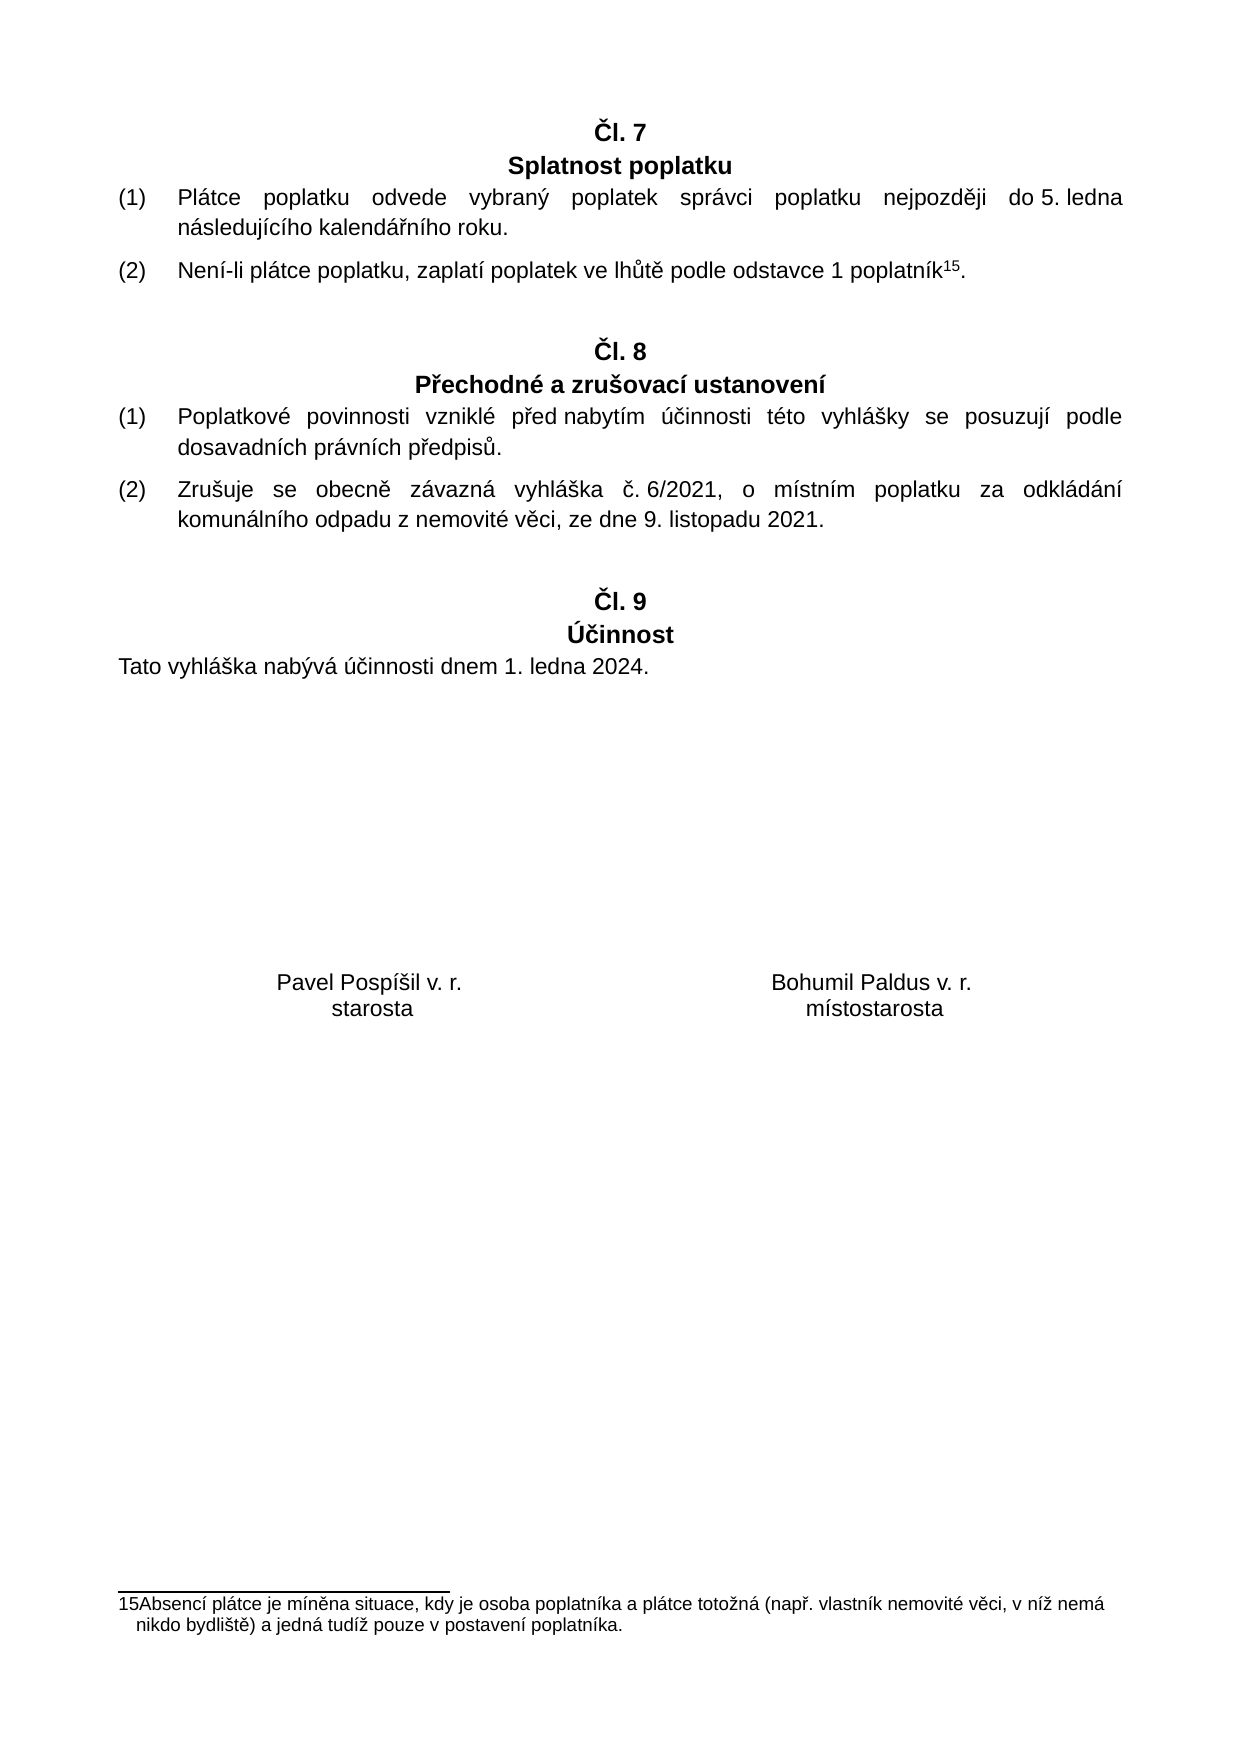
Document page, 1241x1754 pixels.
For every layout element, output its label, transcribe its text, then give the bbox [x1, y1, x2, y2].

subtitle Čl. 7 Splatnost poplatku [118, 118, 1122, 180]
table_header Bohumil Paldus v. r. místostarosta [620, 909, 1122, 1027]
list Plátce poplatku odvede vybraný poplatek správci poplatku nejpozději do 5. ledna následujícího kalendářního roku. [118, 184, 1122, 241]
table_cell [118, 1027, 620, 1145]
subtitle Čl. 9 Účinnost [118, 587, 1122, 648]
list Absencí plátce je míněna situace, kdy je osoba poplatníka a plátce totožná (např. vlastník nemovité věci, v níž nemá nikdo bydliště) a jedná tudíž pouze v postavení poplatníka. [118, 1592, 1122, 1635]
subtitle Čl. 8 Přechodné a zrušovací ustanovení [118, 337, 1122, 399]
table_header Pavel Pospíšil v. r. starosta [118, 909, 620, 1027]
list Zrušuje se obecně závazná vyhláška č. 6/2021, o místním poplatku za odkládání komunálního odpadu z nemovité věci, ze dne 9. listopadu 2021. [118, 476, 1122, 533]
table_cell [620, 1027, 1122, 1145]
list Není-li plátce poplatku, zaplatí poplatek ve lhůtě podle odstavce 1 poplatník. [118, 257, 1122, 283]
list Poplatkové povinnosti vzniklé před nabytím účinnosti této vyhlášky se posuzují podle dosavadních právních předpisů. [118, 403, 1122, 460]
text Tato vyhláška nabývá účinnosti dnem 1. ledna 2024. [118, 653, 1122, 679]
